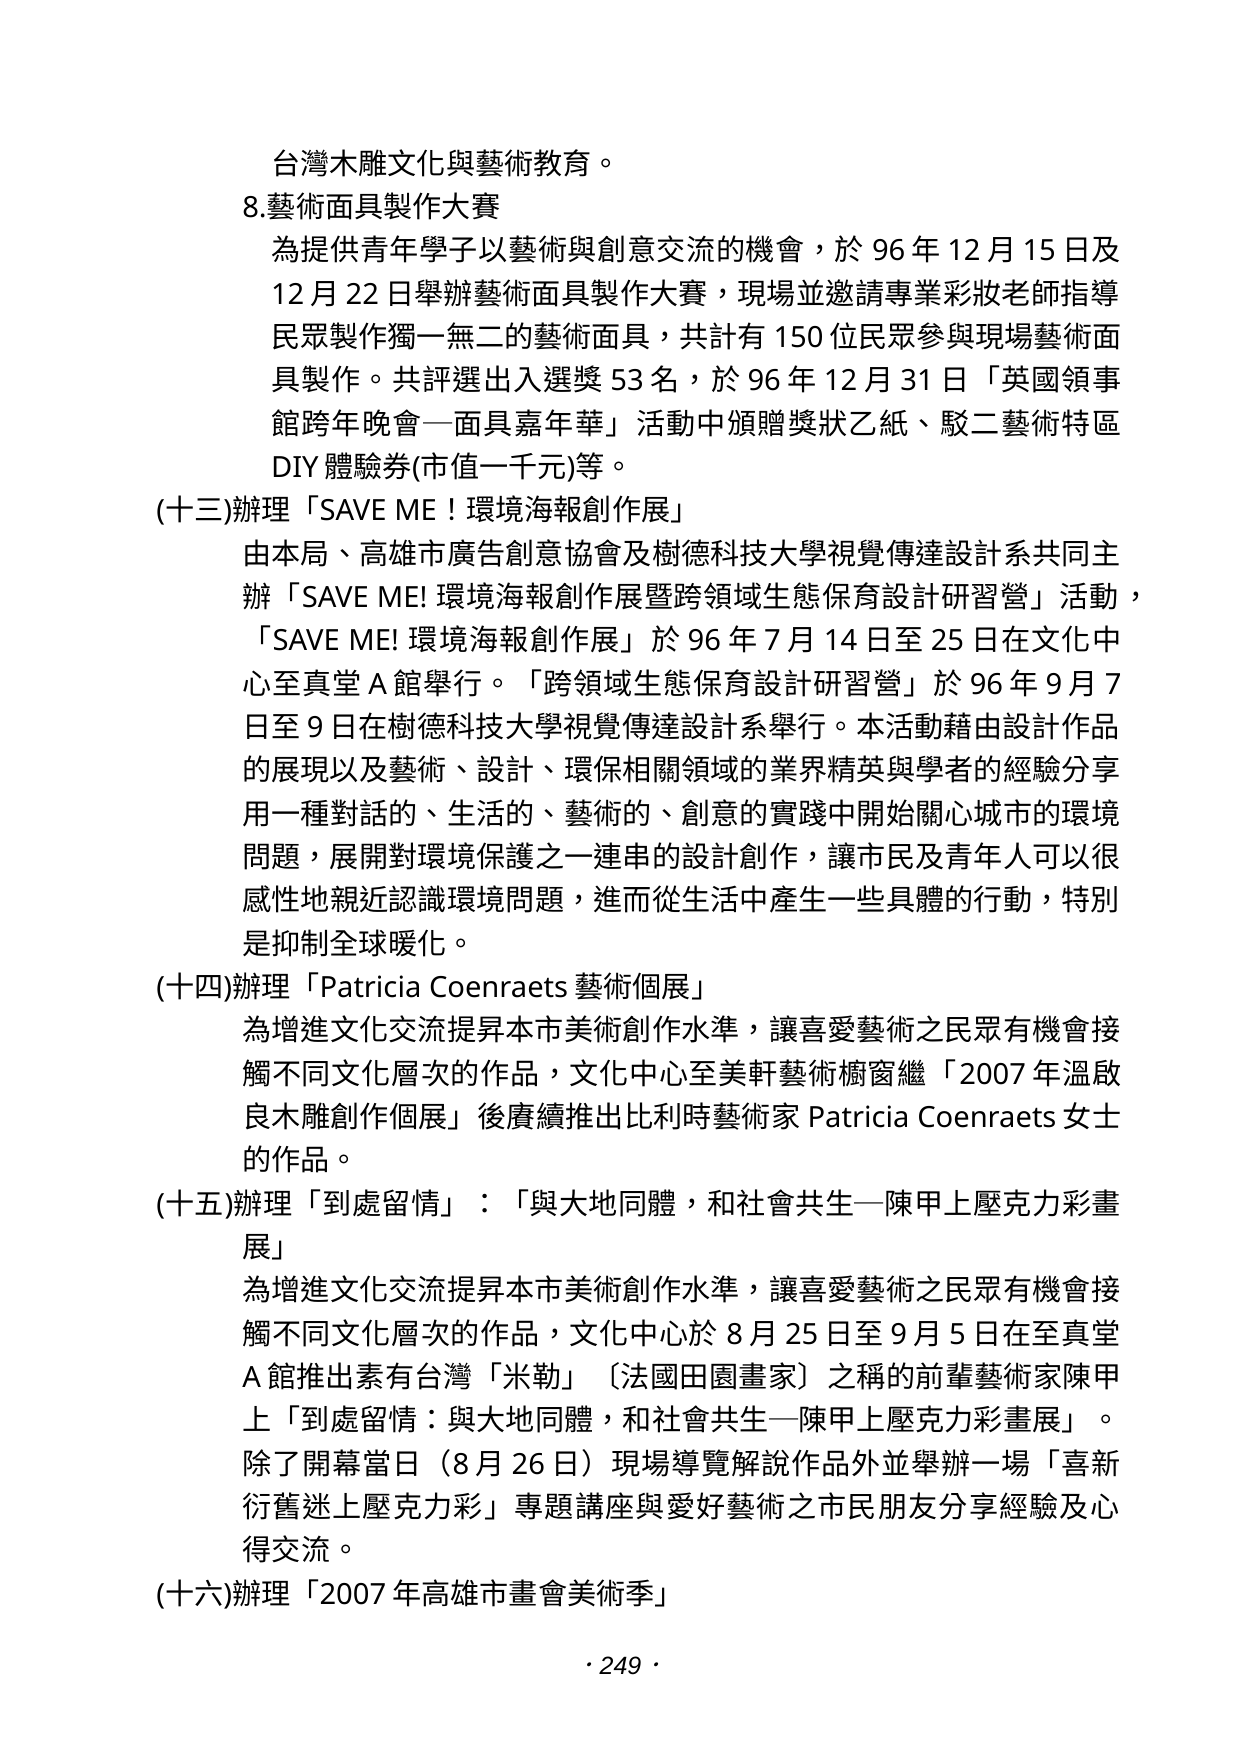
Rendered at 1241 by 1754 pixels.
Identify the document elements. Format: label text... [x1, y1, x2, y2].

text 由本局、高雄市廣告創意協會及樹德科技大學視覺傳達設計系共同主辦「SAVE ME! 環境海報創作展暨跨領域生態保育設計研習營」活動，「SAVE ME! 環境海報創作展」於96年7月14日至25日在文化中心至真堂A館舉行。「跨領域生態保育設計研習營」於96年9月7日至9日在樹德科技大學視覺傳達設計系舉行。本活動藉由設計作品的展現以及藝術、設計、環保相關領域的業界精英與學者的經驗分享，用一種對話的、生活的、藝術的、創意的實踐中開始關心城市的環境問題，展開對環境保護之一連串的設計創作，讓市民及青年人可以很感性地親近認識環境問題，進而從生活中產生一些具體的行動，特別是抑制全球暖化。 [242, 529, 1121, 963]
text (十六)辦理「2007年高雄市畫會美術季」 [156, 1569, 1121, 1613]
text (十四)辦理「Patricia Coenraets藝術個展」 [156, 963, 1121, 1006]
text (十三)辦理「SAVE ME！環境海報創作展」 [156, 486, 1121, 529]
text 為提供青年學子以藝術與創意交流的機會，於96年12月15日及12月22日舉辦藝術面具製作大賽，現場並邀請專業彩妝老師指導民眾製作獨一無二的藝術面具，共計有150位民眾參與現場藝術面具製作。共評選出入選獎53名，於96年12月31日「英國領事館跨年晚會─面具嘉年華」活動中頒贈獎狀乙紙、駁二藝術特區DIY體驗券(市值一千元)等。 [271, 226, 1121, 486]
text 8.藝術面具製作大賽 [242, 183, 1121, 226]
text 為增進文化交流提昇本市美術創作水準，讓喜愛藝術之民眾有機會接觸不同文化層次的作品，文化中心至美軒藝術櫥窗繼「2007年溫啟良木雕創作個展」後賡續推出比利時藝術家Patricia Coenraets女士的作品。 [242, 1006, 1121, 1179]
text 為增進文化交流提昇本市美術創作水準，讓喜愛藝術之民眾有機會接觸不同文化層次的作品，文化中心於8月25日至9月5日在至真堂A館推出素有台灣「米勒」〔法國田園畫家〕之稱的前輩藝術家陳甲上「到處留情：與大地同體，和社會共生─陳甲上壓克力彩畫展」。除了開幕當日（8月26日）現場導覽解說作品外並舉辦一場「喜新衍舊迷上壓克力彩」專題講座與愛好藝術之市民朋友分享經驗及心得交流。 [242, 1266, 1121, 1569]
text (十五)辦理「到處留情」：「與大地同體，和社會共生─陳甲上壓克力彩畫展」 [156, 1179, 1121, 1266]
text 96年12月29至97年2月24日，以各種不同單元主題詮釋木材的力與美，展出「雕木遊藝．台灣木雕in駁二」活動，規劃有「傳統木雕區」、「天然巧雕區」、「複合媒材區」、「原住民區」、「漂流木再利用區」、「生活創意區」，以及「DIY體驗區」，讓民眾可以欣賞木雕藝術的各種面貌，同時也讓民眾參與創作，提升台灣木雕文化與藝術教育。 [271, 139, 1121, 183]
